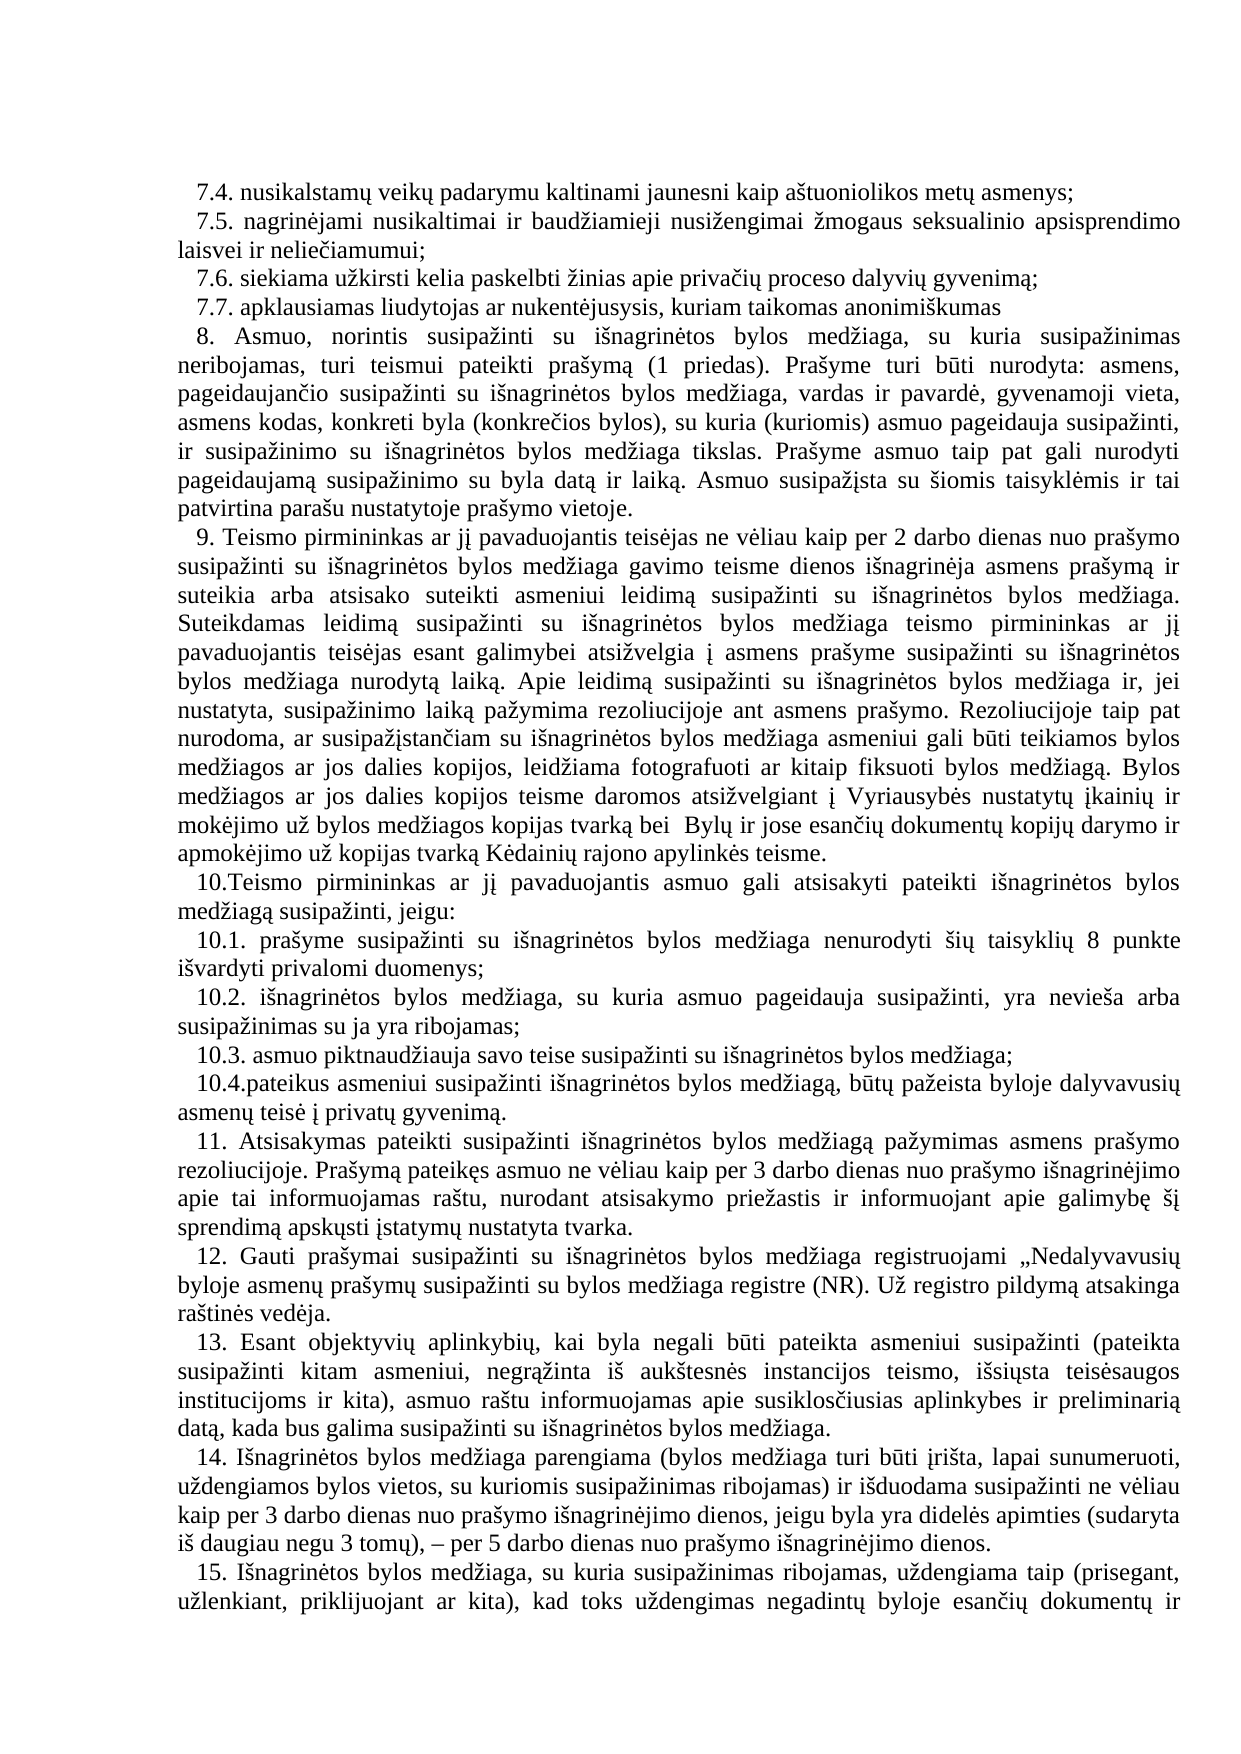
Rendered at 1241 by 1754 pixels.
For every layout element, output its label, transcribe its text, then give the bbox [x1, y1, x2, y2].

text 8. Asmuo, norintis susipažinti su išnagrinėtos bylos medžiaga, su kuria susipažinimas neribojamas, turi teismui pateikti prašymą (1 priedas). Prašyme turi būti nurodyta: asmens, pageidaujančio susipažinti su išnagrinėtos bylos medžiaga, vardas ir pavardė, gyvenamoji vieta, asmens kodas, konkreti byla (konkrečios bylos), su kuria (kuriomis) asmuo pageidauja susipažinti, ir susipažinimo su išnagrinėtos bylos medžiaga tikslas. Prašyme asmuo taip pat gali nurodyti pageidaujamą susipažinimo su byla datą ir laiką. Asmuo susipažįsta su šiomis taisyklėmis ir tai patvirtina parašu nustatytoje prašymo vietoje. [177, 321, 1181, 522]
text 7.7. apklausiamas liudytojas ar nukentėjusysis, kuriam taikomas anonimiškumas [177, 292, 1181, 321]
text 14. Išnagrinėtos bylos medžiaga parengiama (bylos medžiaga turi būti įrišta, lapai sunumeruoti, uždengiamos bylos vietos, su kuriomis susipažinimas ribojamas) ir išduodama susipažinti ne vėliau kaip per 3 darbo dienas nuo prašymo išnagrinėjimo dienos, jeigu byla yra didelės apimties (sudaryta iš daugiau negu 3 tomų), – per 5 darbo dienas nuo prašymo išnagrinėjimo dienos. [177, 1442, 1181, 1557]
text 10.3. asmuo piktnaudžiauja savo teise susipažinti su išnagrinėtos bylos medžiaga; [177, 1040, 1181, 1068]
text 7.4. nusikalstamų veikų padarymu kaltinami jaunesni kaip aštuoniolikos metų asmenys; [177, 177, 1181, 206]
text 13. Esant objektyvių aplinkybių, kai byla negali būti pateikta asmeniui susipažinti (pateikta susipažinti kitam asmeniui, negrąžinta iš aukštesnės instancijos teismo, išsiųsta teisėsaugos institucijoms ir kita), asmuo raštu informuojamas apie susiklosčiusias aplinkybes ir preliminarią datą, kada bus galima susipažinti su išnagrinėtos bylos medžiaga. [177, 1327, 1181, 1442]
text 7.6. siekiama užkirsti kelia paskelbti žinias apie privačių proceso dalyvių gyvenimą; [177, 263, 1181, 292]
text 7.5. nagrinėjami nusikaltimai ir baudžiamieji nusižengimai žmogaus seksualinio apsisprendimo laisvei ir neliečiamumui; [177, 206, 1181, 263]
text 10.Teismo pirmininkas ar jį pavaduojantis asmuo gali atsisakyti pateikti išnagrinėtos bylos medžiagą susipažinti, jeigu: [177, 867, 1181, 925]
text 10.1. prašyme susipažinti su išnagrinėtos bylos medžiaga nenurodyti šių taisyklių 8 punkte išvardyti privalomi duomenys; [177, 925, 1181, 982]
text 12. Gauti prašymai susipažinti su išnagrinėtos bylos medžiaga registruojami „Nedalyvavusių byloje asmenų prašymų susipažinti su bylos medžiaga registre (NR). Už registro pildymą atsakinga raštinės vedėja. [177, 1241, 1181, 1327]
text 10.2. išnagrinėtos bylos medžiaga, su kuria asmuo pageidauja susipažinti, yra nevieša arba susipažinimas su ja yra ribojamas; [177, 982, 1181, 1040]
text 10.4.pateikus asmeniui susipažinti išnagrinėtos bylos medžiagą, būtų pažeista byloje dalyvavusių asmenų teisė į privatų gyvenimą. [177, 1068, 1181, 1126]
text 9. Teismo pirmininkas ar jį pavaduojantis teisėjas ne vėliau kaip per 2 darbo dienas nuo prašymo susipažinti su išnagrinėtos bylos medžiaga gavimo teisme dienos išnagrinėja asmens prašymą ir suteikia arba atsisako suteikti asmeniui leidimą susipažinti su išnagrinėtos bylos medžiaga. Suteikdamas leidimą susipažinti su išnagrinėtos bylos medžiaga teismo pirmininkas ar jį pavaduojantis teisėjas esant galimybei atsižvelgia į asmens prašyme susipažinti su išnagrinėtos bylos medžiaga nurodytą laiką. Apie leidimą susipažinti su išnagrinėtos bylos medžiaga ir, jei nustatyta, susipažinimo laiką pažymima rezoliucijoje ant asmens prašymo. Rezoliucijoje taip pat nurodoma, ar susipažįstančiam su išnagrinėtos bylos medžiaga asmeniui gali būti teikiamos bylos medžiagos ar jos dalies kopijos, leidžiama fotografuoti ar kitaip fiksuoti bylos medžiagą. Bylos medžiagos ar jos dalies kopijos teisme daromos atsižvelgiant į Vyriausybės nustatytų įkainių ir mokėjimo už bylos medžiagos kopijas tvarką bei Bylų ir jose esančių dokumentų kopijų darymo ir apmokėjimo už kopijas tvarką Kėdainių rajono apylinkės teisme. [177, 522, 1181, 867]
text 15. Išnagrinėtos bylos medžiaga, su kuria susipažinimas ribojamas, uždengiama taip (prisegant, užlenkiant, priklijuojant ar kita), kad toks uždengimas negadintų byloje esančių dokumentų ir [177, 1557, 1181, 1615]
text 11. Atsisakymas pateikti susipažinti išnagrinėtos bylos medžiagą pažymimas asmens prašymo rezoliucijoje. Prašymą pateikęs asmuo ne vėliau kaip per 3 darbo dienas nuo prašymo išnagrinėjimo apie tai informuojamas raštu, nurodant atsisakymo priežastis ir informuojant apie galimybę šį sprendimą apskųsti įstatymų nustatyta tvarka. [177, 1126, 1181, 1241]
